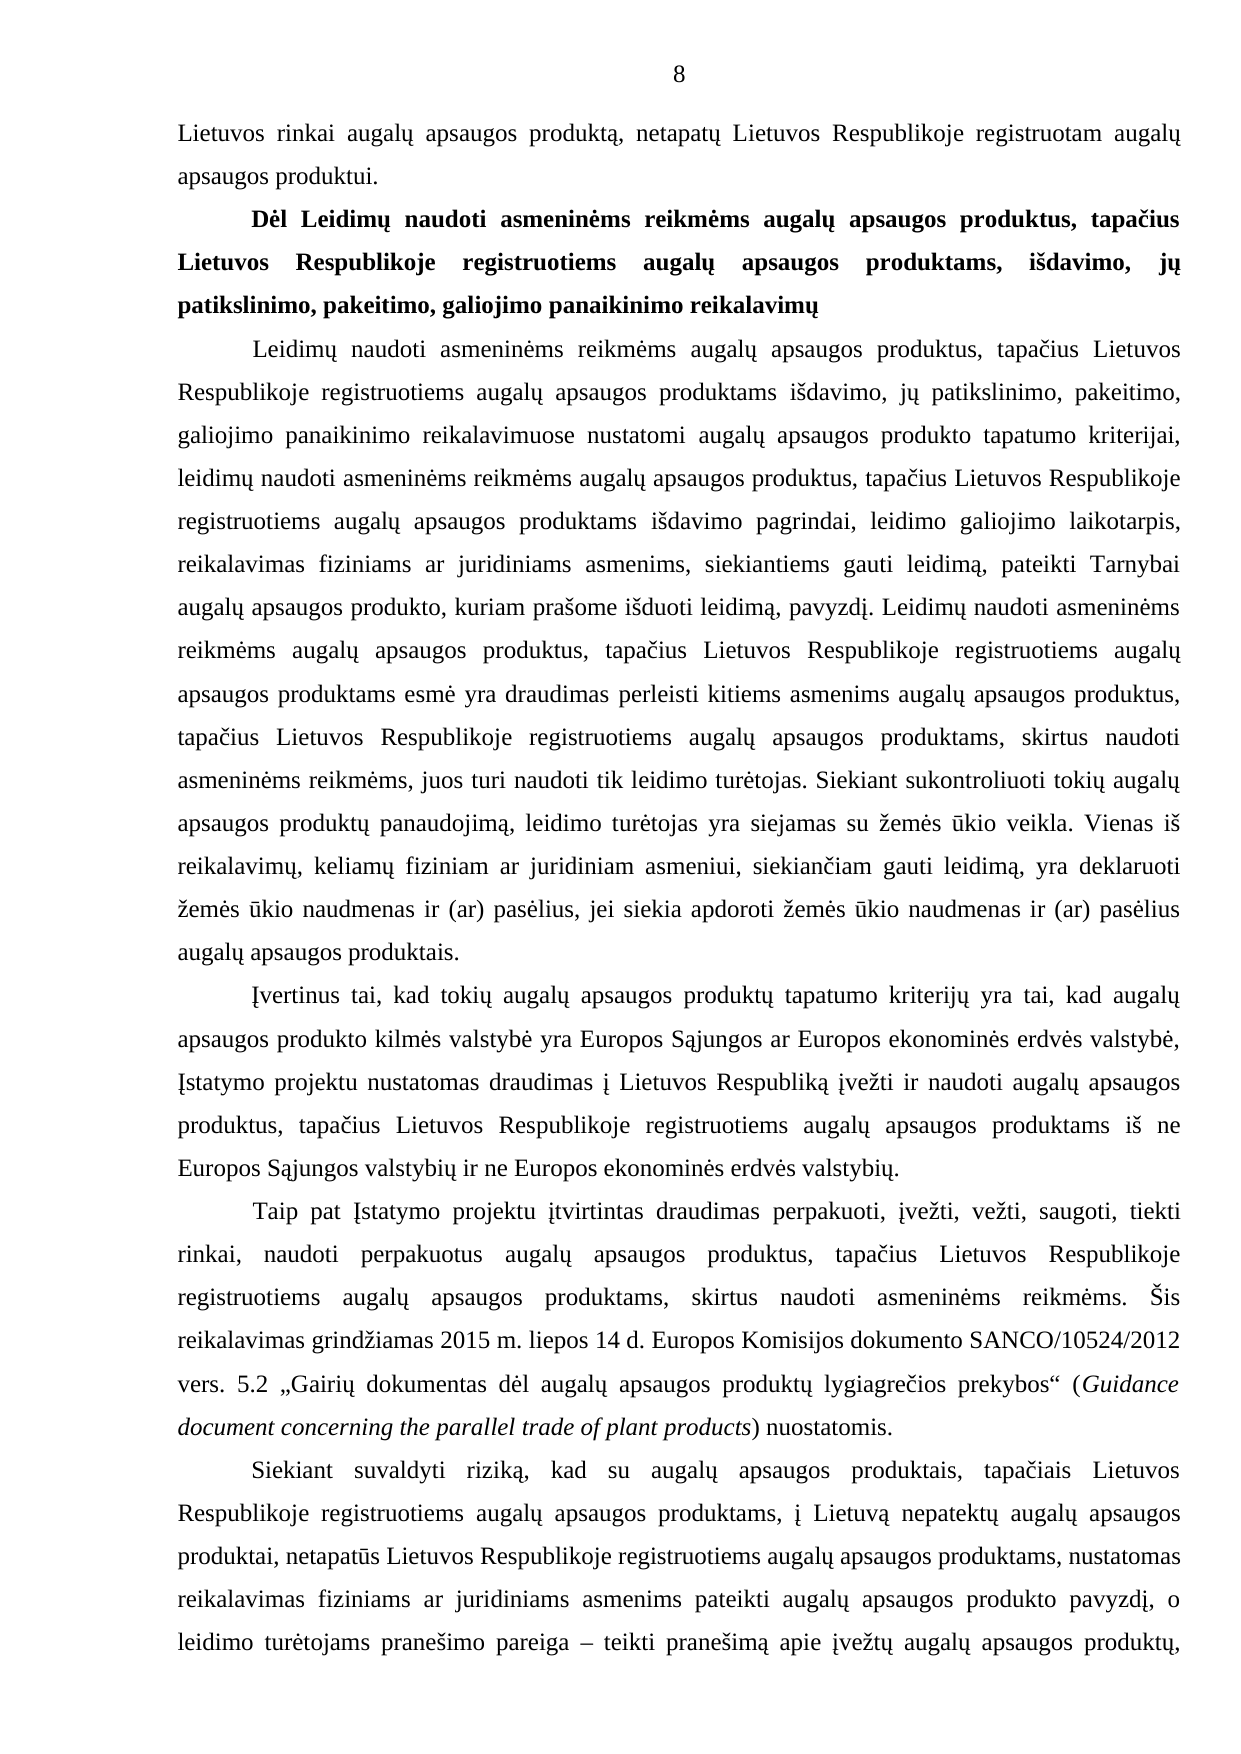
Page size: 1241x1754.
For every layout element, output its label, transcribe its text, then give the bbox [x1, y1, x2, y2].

text Leidimų naudoti asmeninėms reikmėms augalų apsaugos produktus, tapačius Lietuvos Respublikoje registruotiems augalų apsaugos produktams išdavimo, jų patikslinimo, pakeitimo, galiojimo panaikinimo reikalavimuose nustatomi augalų apsaugos produkto tapatumo kriterijai, leidimų naudoti asmeninėms reikmėms augalų apsaugos produktus, tapačius Lietuvos Respublikoje registruotiems augalų apsaugos produktams išdavimo pagrindai, leidimo galiojimo laikotarpis, reikalavimas fiziniams ar juridiniams asmenims, siekiantiems gauti leidimą, pateikti Tarnybai augalų apsaugos produkto, kuriam prašome išduoti leidimą, pavyzdį. Leidimų naudoti asmeninėms reikmėms augalų apsaugos produktus, tapačius Lietuvos Respublikoje registruotiems augalų apsaugos produktams esmė yra draudimas perleisti kitiems asmenims augalų apsaugos produktus, tapačius Lietuvos Respublikoje registruotiems augalų apsaugos produktams, skirtus naudoti asmeninėms reikmėms, juos turi naudoti tik leidimo turėtojas. Siekiant sukontroliuoti tokių augalų apsaugos produktų panaudojimą, leidimo turėtojas yra siejamas su žemės ūkio veikla. Vienas iš reikalavimų, keliamų fiziniam ar juridiniam asmeniui, siekiančiam gauti leidimą, yra deklaruoti žemės ūkio naudmenas ir (ar) pasėlius, jei siekia apdoroti žemės ūkio naudmenas ir (ar) pasėlius augalų apsaugos produktais. [177, 334, 1181, 966]
list Dėl Leidimų naudoti asmeninėms reikmėms augalų apsaugos produktus, tapačius Lietuvos Respublikoje registruotiems augalų apsaugos produktams, išdavimo, jų patikslinimo, pakeitimo, galiojimo panaikinimo reikalavimų [177, 204, 1181, 319]
list Įvertinus tai, kad tokių augalų apsaugos produktų tapatumo kriterijų yra tai, kad augalų apsaugos produkto kilmės valstybė yra Europos Sąjungos ar Europos ekonominės erdvės valstybė, Įstatymo projektu nustatomas draudimas į Lietuvos Respubliką įvežti ir naudoti augalų apsaugos produktus, tapačius Lietuvos Respublikoje registruotiems augalų apsaugos produktams iš ne Europos Sąjungos valstybių ir ne Europos ekonominės erdvės valstybių. [177, 981, 1181, 1182]
list Siekiant suvaldyti riziką, kad su augalų apsaugos produktais, tapačiais Lietuvos Respublikoje registruotiems augalų apsaugos produktams, į Lietuvą nepatektų augalų apsaugos produktai, netapatūs Lietuvos Respublikoje registruotiems augalų apsaugos produktams, nustatomas reikalavimas fiziniams ar juridiniams asmenims pateikti augalų apsaugos produkto pavyzdį, o leidimo turėtojams pranešimo pareiga – teikti pranešimą apie įvežtų augalų apsaugos produktų, [177, 1455, 1181, 1656]
list Lietuvos rinkai augalų apsaugos produktą, netapatų Lietuvos Respublikoje registruotam augalų apsaugos produktui. [177, 118, 1181, 190]
text Taip pat Įstatymo projektu įtvirtintas draudimas perpakuoti, įvežti, vežti, saugoti, tiekti rinkai, naudoti perpakuotus augalų apsaugos produktus, tapačius Lietuvos Respublikoje registruotiems augalų apsaugos produktams, skirtus naudoti asmeninėms reikmėms. Šis reikalavimas grindžiamas 2015 m. liepos 14 d. Europos Komisijos dokumento SANCO/10524/2012 vers. 5.2 „Gairių dokumentas dėl augalų apsaugos produktų lygiagrečios prekybos“ (Guidance document concerning the parallel trade of plant products) nuostatomis. [177, 1196, 1181, 1441]
